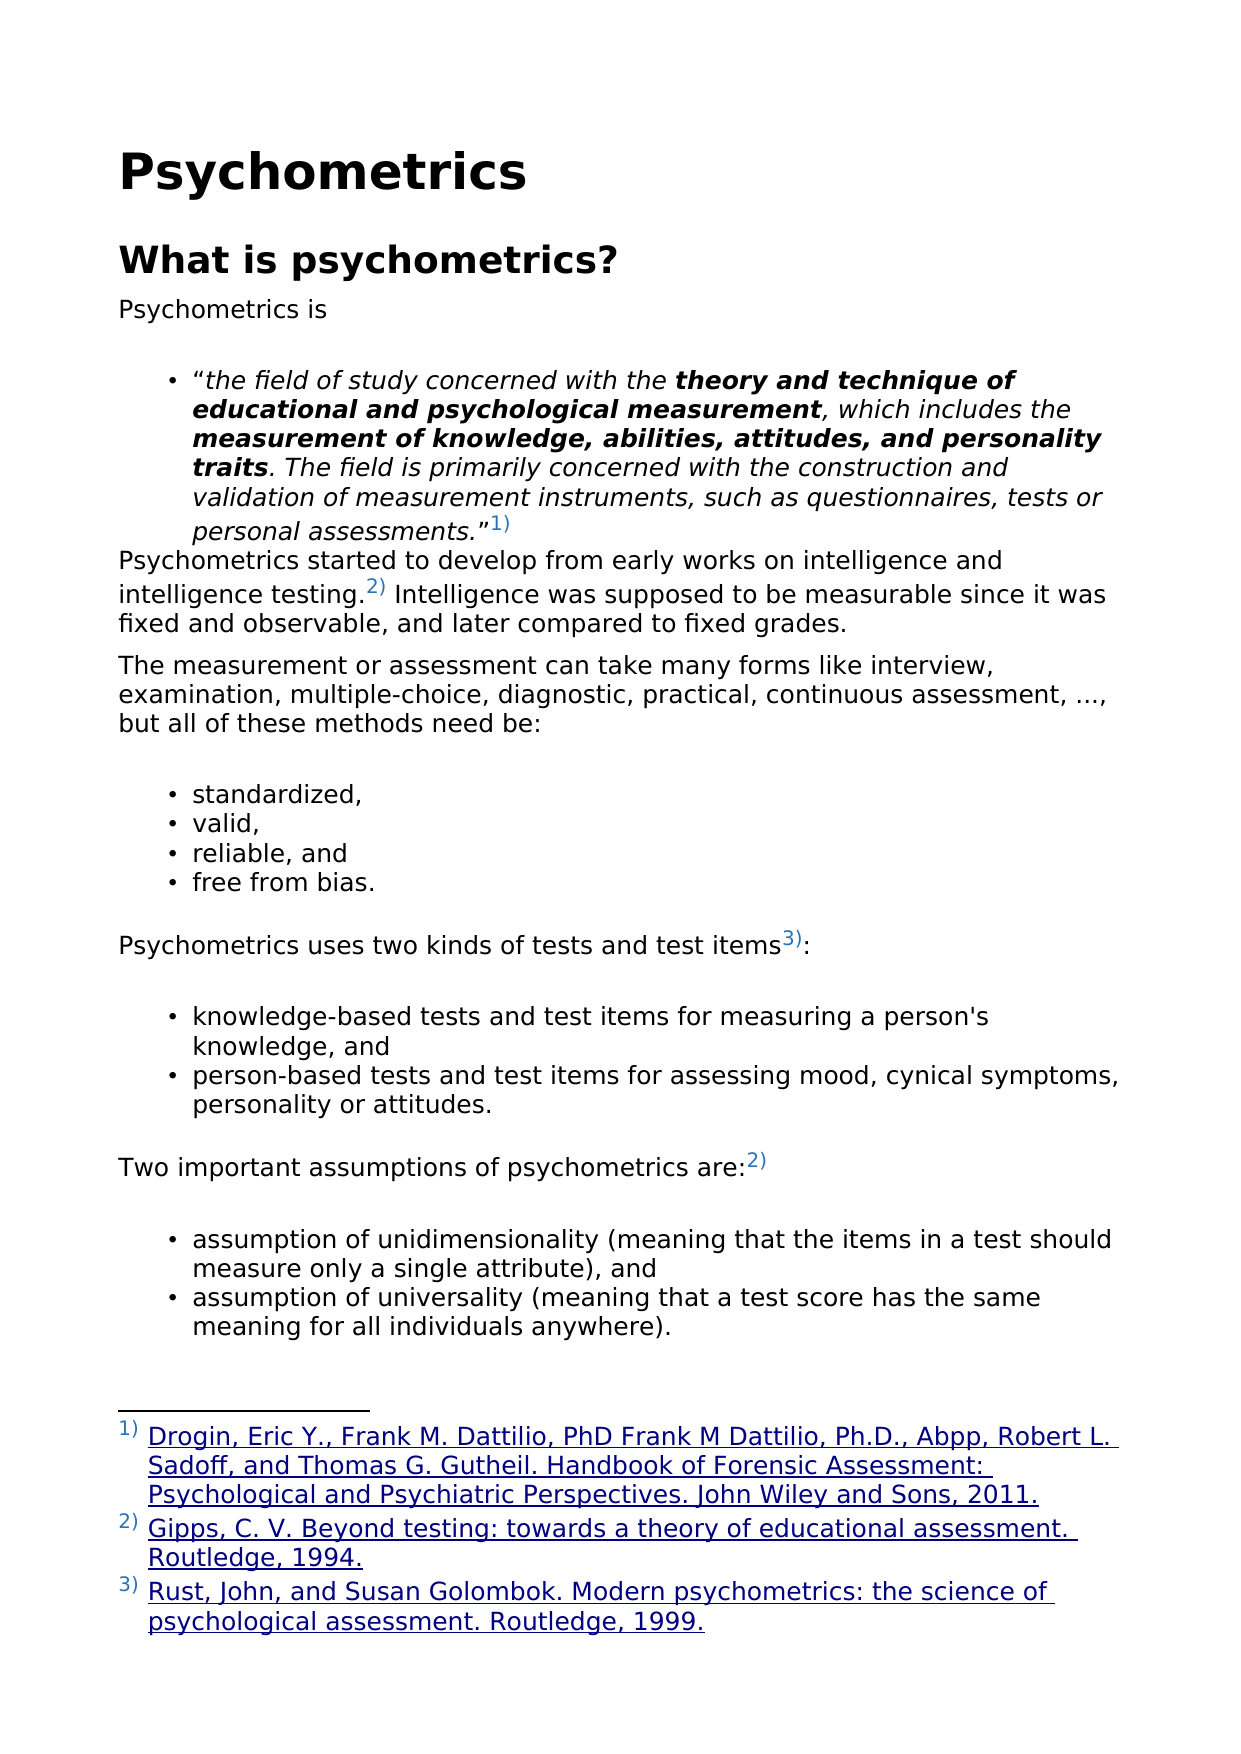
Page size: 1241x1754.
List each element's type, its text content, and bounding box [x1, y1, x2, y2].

subtitle Psychometrics [118, 143, 1122, 201]
text Rust, John, and Susan Golombok. Modern psychometrics: the science of psychological assessment. Routledge, 1999. [118, 1573, 1122, 1636]
list assumption of unidimensionality (meaning that the items in a test should measure only a single attribute), and [177, 1225, 1122, 1283]
list valid, [177, 809, 1122, 839]
list knowledge-based tests and test items for measuring a person's knowledge, and [177, 1003, 1122, 1061]
list standardized, [177, 780, 1122, 809]
subtitle What is psychometrics? [118, 239, 1122, 282]
text Psychometrics uses two kinds of tests and test items: [118, 927, 1122, 961]
text Psychometrics is [118, 295, 1122, 324]
text Two important assumptions of psychometrics are:2) [118, 1149, 1122, 1183]
text Psychometrics started to develop from early works on intelligence and intelligence testing. Intelligence was supposed to be measurable since it was fixed and observable, and later compared to fixed grades. [118, 546, 1122, 638]
list Drogin, Eric Y., Frank M. Dattilio, PhD Frank M Dattilio, Ph.D., Abpp, Robert L. Sadoff, and Thomas G. Gutheil. Handbook of Forensic Assessment: Psychological and Psychiatric Perspectives. John Wiley and Sons, 2011. [118, 1417, 1122, 1509]
list reliable, and [177, 839, 1122, 868]
list free from bias. [177, 868, 1122, 897]
text Gipps, C. V. Beyond testing: towards a theory of educational assessment. Routledge, 1994. [118, 1509, 1122, 1573]
text The measurement or assessment can take many forms like interview, examination, multiple-choice, diagnostic, practical, continuous assessment, ..., but all of these methods need be: [118, 651, 1122, 738]
list person-based tests and test items for assessing mood, cynical symptoms, personality or attitudes. [177, 1061, 1122, 1119]
list “the field of study concerned with the theory and technique of educational and psychological measurement, which includes the measurement of knowledge, abilities, attitudes, and personality traits. The field is primarily concerned with the construction and validation of measurement instruments, such as questionnaires, tests or personal assessments.” [177, 366, 1122, 546]
list assumption of universality (meaning that a test score has the same meaning for all individuals anywhere). [177, 1283, 1122, 1341]
